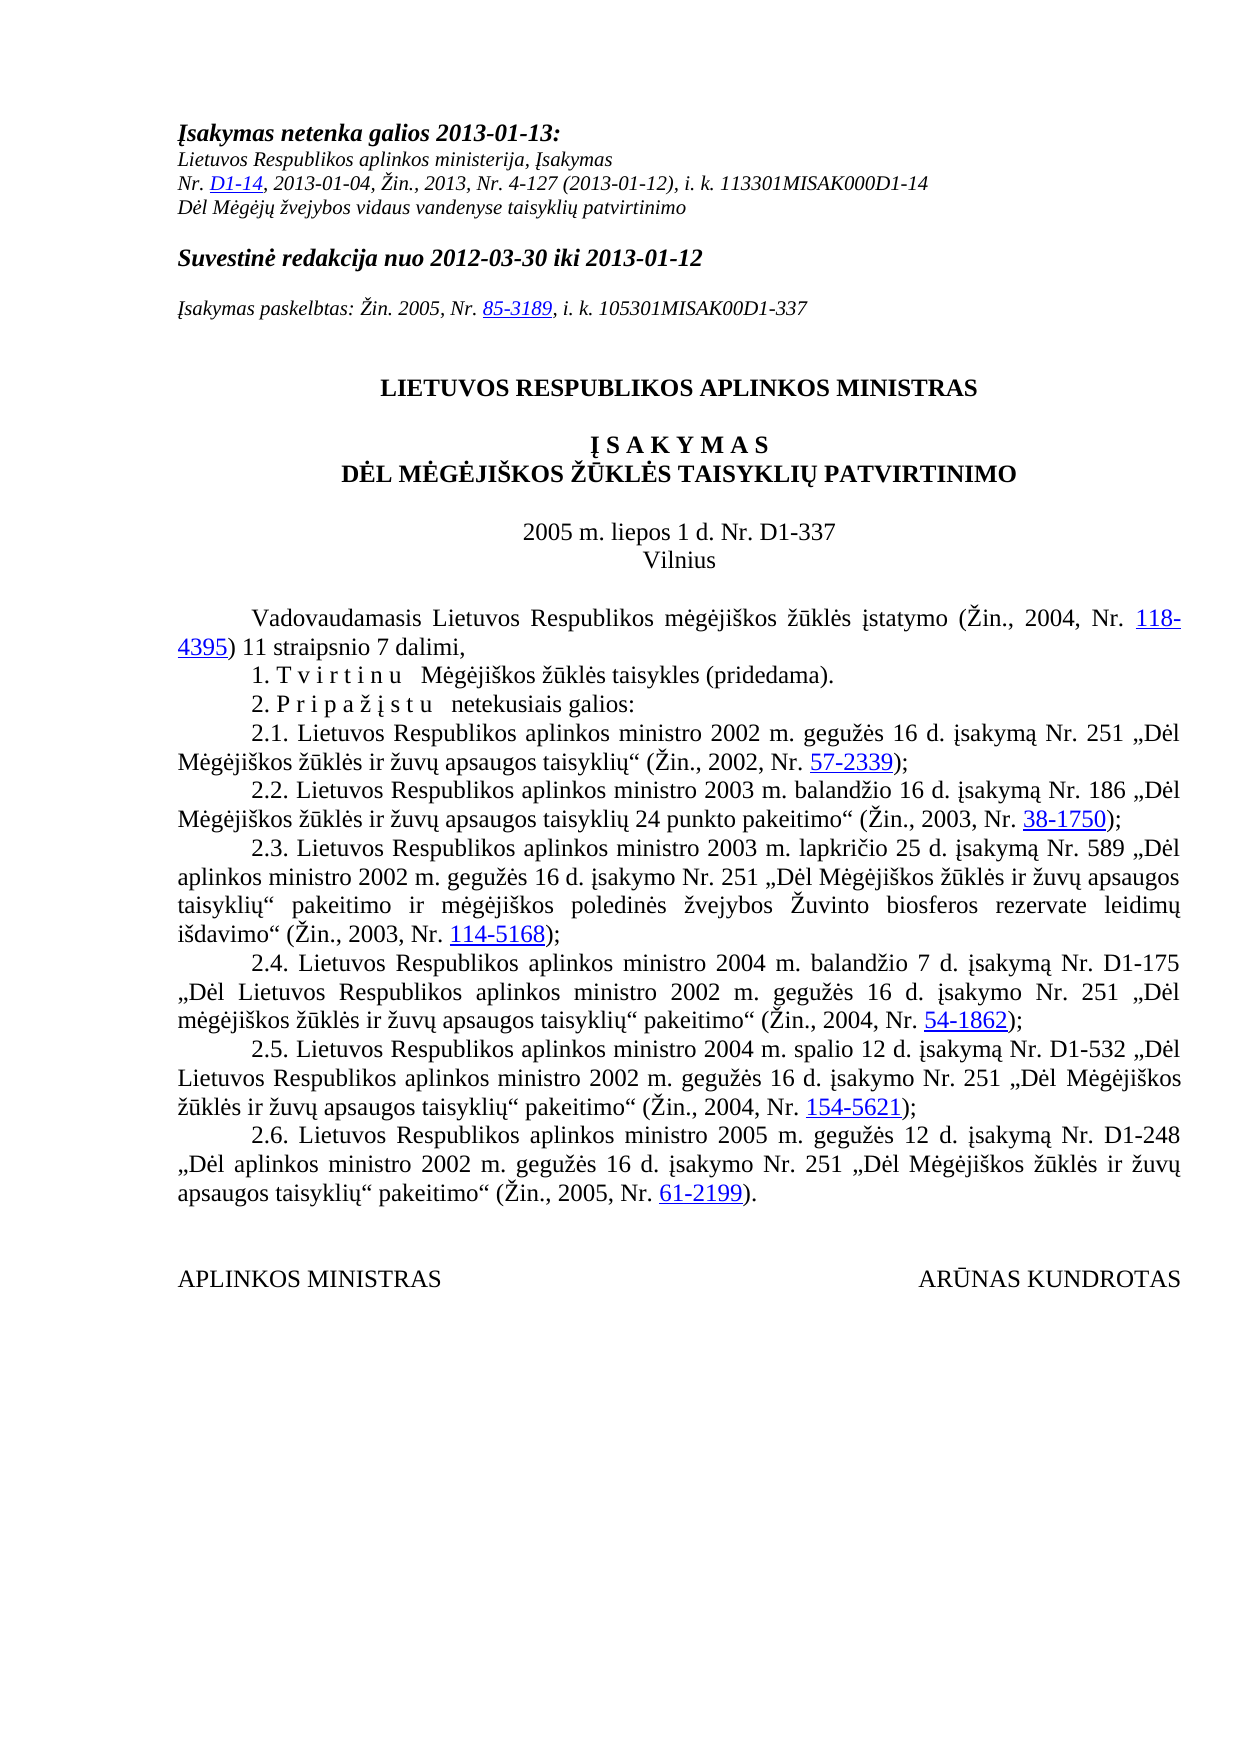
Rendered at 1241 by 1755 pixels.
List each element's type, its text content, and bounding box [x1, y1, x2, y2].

text 2.5. Lietuvos Respublikos aplinkos ministro 2004 m. spalio 12 d. įsakymą Nr. D1-532 „Dėl Lietuvos Respublikos aplinkos ministro 2002 m. gegužės 16 d. įsakymo Nr. 251 „Dėl mėgėjiškos žūklės ir žuvų apsaugos taisyklių“ pakeitimo“ (Žin., 2004, Nr. 154-5621); [177, 1034, 1181, 1120]
text Įsakymas netenka galios 2013-01-13: [177, 118, 1181, 147]
text 1. Tvirtinu Mėgėjiškos žūklės taisykles (pridedama). [177, 660, 1181, 689]
text Vilnius [177, 545, 1181, 574]
text DĖL MĖGĖJIŠKOS ŽŪKLĖS TAISYKLIŲ PATVIRTINIMO [177, 459, 1181, 488]
text Į S A K Y M A S [177, 430, 1181, 459]
text 2005 m. liepos 1 d. Nr. D1-337 [177, 517, 1181, 545]
text APLINKOS MINISTRAS ARŪNAS KUNDROTAS [177, 1264, 1181, 1293]
text Nr. D1-14, 2013-01-04, Žin., 2013, Nr. 4-127 (2013-01-12), i. k. 113301MISAK000D1-14 [177, 171, 1181, 195]
text 2.4. Lietuvos Respublikos aplinkos ministro 2004 m. balandžio 7 d. įsakymą Nr. D1-175 „Dėl Lietuvos Respublikos aplinkos ministro 2002 m. gegužės 16 d. įsakymo Nr. 251 „Dėl mėgėjiškos žūklės ir žuvų apsaugos taisyklių“ pakeitimo“ (Žin., 2004, Nr. 54-1862); [177, 948, 1181, 1034]
text 2.2. Lietuvos Respublikos aplinkos ministro 2003 m. balandžio 16 d. įsakymą Nr. 186 „Dėl Mėgėjiškos žūklės ir žuvų apsaugos taisyklių 24 punkto pakeitimo“ (Žin., 2003, Nr. 38-1750); [177, 775, 1181, 833]
text Lietuvos Respublikos aplinkos ministerija, Įsakymas [177, 147, 1181, 171]
text Įsakymas paskelbtas: Žin. 2005, Nr. 85-3189, i. k. 105301MISAK00D1-337 [177, 296, 1181, 320]
text 2.6. Lietuvos Respublikos aplinkos ministro 2005 m. gegužės 12 d. įsakymą Nr. D1-248 „Dėl aplinkos ministro 2002 m. gegužės 16 d. įsakymo Nr. 251 „Dėl Mėgėjiškos žūklės ir žuvų apsaugos taisyklių“ pakeitimo“ (Žin., 2005, Nr. 61-2199). [177, 1120, 1181, 1207]
text 2.1. Lietuvos Respublikos aplinkos ministro 2002 m. gegužės 16 d. įsakymą Nr. 251 „Dėl mėgėjiškos žūklės ir žuvų apsaugos taisyklių“ (Žin., 2002, Nr. 57-2339); [177, 718, 1181, 775]
text 2. Pripažįstu netekusiais galios: [177, 689, 1181, 718]
text LIETUVOS RESPUBLIKOS APLINKOS MINISTRAS [177, 373, 1181, 402]
text 2.3. Lietuvos Respublikos aplinkos ministro 2003 m. lapkričio 25 d. įsakymą Nr. 589 „Dėl aplinkos ministro 2002 m. gegužės 16 d. įsakymo Nr. 251 „Dėl Mėgėjiškos žūklės ir žuvų apsaugos taisyklių“ pakeitimo ir mėgėjiškos poledinės žvejybos Žuvinto biosferos rezervate leidimų išdavimo“ (Žin., 2003, Nr. 114-5168); [177, 833, 1181, 948]
text Vadovaudamasis Lietuvos Respublikos mėgėjiškos žūklės įstatymo (Žin., 2004, Nr. 118-4395) 11 straipsnio 7 dalimi, [177, 603, 1181, 660]
text Dėl Mėgėjų žvejybos vidaus vandenyse taisyklių patvirtinimo [177, 195, 1181, 219]
text Suvestinė redakcija nuo 2012-03-30 iki 2013-01-12 [177, 243, 1181, 272]
